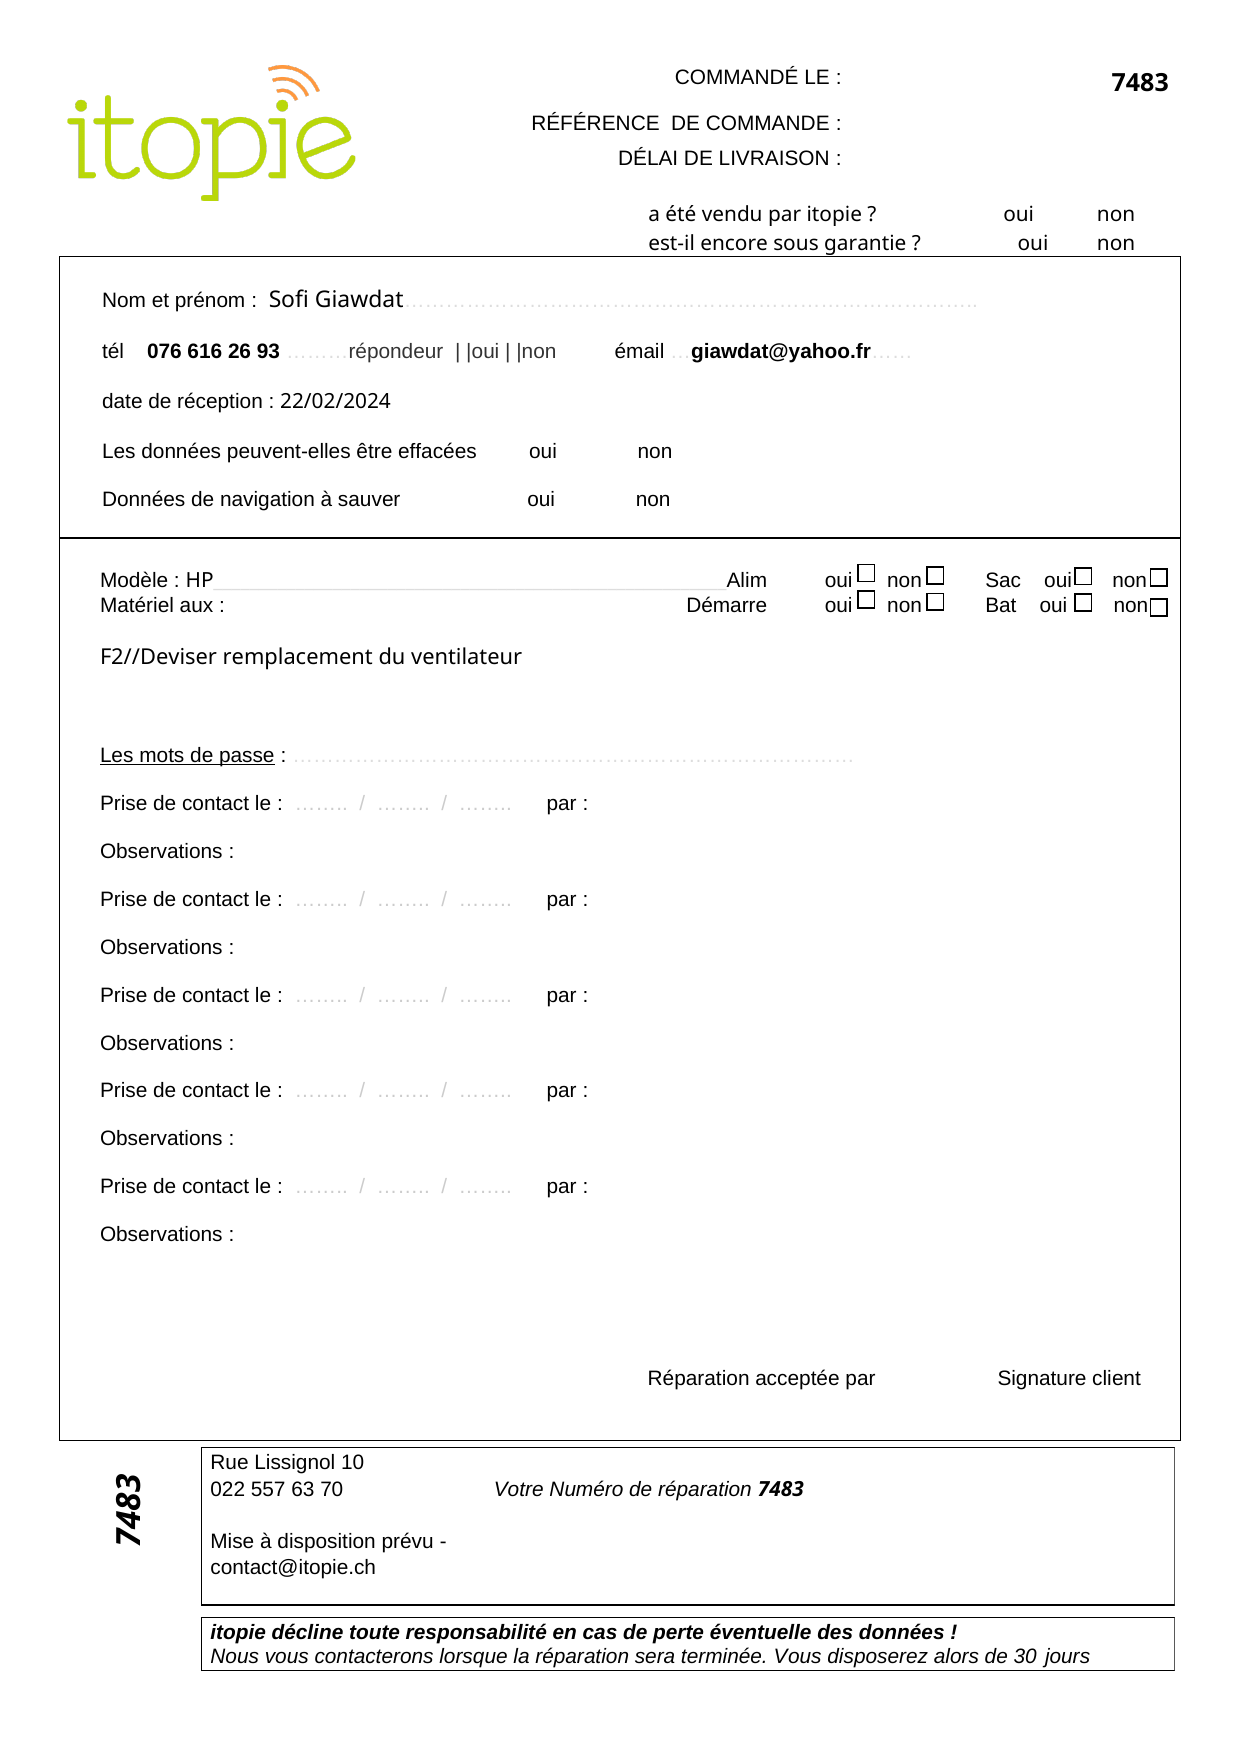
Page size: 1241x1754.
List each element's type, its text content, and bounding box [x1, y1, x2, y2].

text date de réception : 22/02/2024 [60, 383, 1180, 415]
text Matériel aux : Démarre oui non Bat oui non [60, 590, 1180, 617]
table_cell [847, 140, 1180, 175]
table_cell [847, 105, 1180, 140]
picture [67, 65, 356, 201]
text Modèle : HP Alim oui non Sac oui non [879, 562, 925, 590]
text Nom et prénom : Sofi Giawdat……………………………………………………………………….. [60, 280, 1180, 314]
table_header COMMANDÉ LE : [490, 59, 847, 104]
text Observations : [60, 836, 1180, 863]
text Modèle : HP Alim oui non Sac oui non [948, 562, 1180, 590]
text Données de navigation à sauver oui non [60, 484, 1180, 511]
text Observations : [60, 1027, 1180, 1054]
text Prise de contact le : …….. / …….. / …….. par : [60, 883, 1180, 911]
text a été vendu par itopie ? oui non [59, 199, 1181, 228]
text F2//Deviser remplacement du ventilateur [60, 638, 1180, 671]
table_cell DÉLAI DE LIVRAISON : [490, 140, 847, 175]
table_header 7483 [847, 59, 1180, 104]
table_cell RÉFÉRENCE DE COMMANDE : [490, 105, 847, 140]
text Réparation acceptée par Signature client [60, 1363, 1180, 1390]
text Prise de contact le : …….. / …….. / …….. par : [60, 1171, 1180, 1198]
text Prise de contact le : …….. / …….. / …….. par : [60, 788, 1180, 815]
text Les mots de passe : ……………………………………………………………………… [60, 740, 1180, 767]
text Prise de contact le : …….. / …….. / …….. par : [60, 1075, 1180, 1102]
text Prise de contact le : …….. / …….. / …….. par : [60, 979, 1180, 1006]
text Modèle : HP Alim oui non Sac oui non [60, 562, 856, 590]
table_header 7483 [59, 1441, 195, 1677]
text Observations : [60, 1123, 1180, 1150]
text tél 076 616 26 93 ………répondeur | |oui | |non émail …giawdat@yahoo.fr…… [60, 335, 1180, 362]
text Observations : [60, 1219, 1180, 1246]
table_header Rue Lissignol 10 022 557 63 70 Votre Numéro de réparation 7483 Mise à disposition prévu - contact@itopie.ch [195, 1441, 1180, 1611]
table_cell itopie décline toute responsabilité en cas de perte éventuelle des données ! Nous vous contacterons lorsque la réparation sera terminée. Vous disposerez alors de 30 jours [195, 1611, 1180, 1677]
text Les données peuvent-elles être effacées oui non [60, 436, 1180, 463]
text est-il encore sous garantie ? oui non [59, 228, 1181, 256]
text Observations : [60, 931, 1180, 958]
